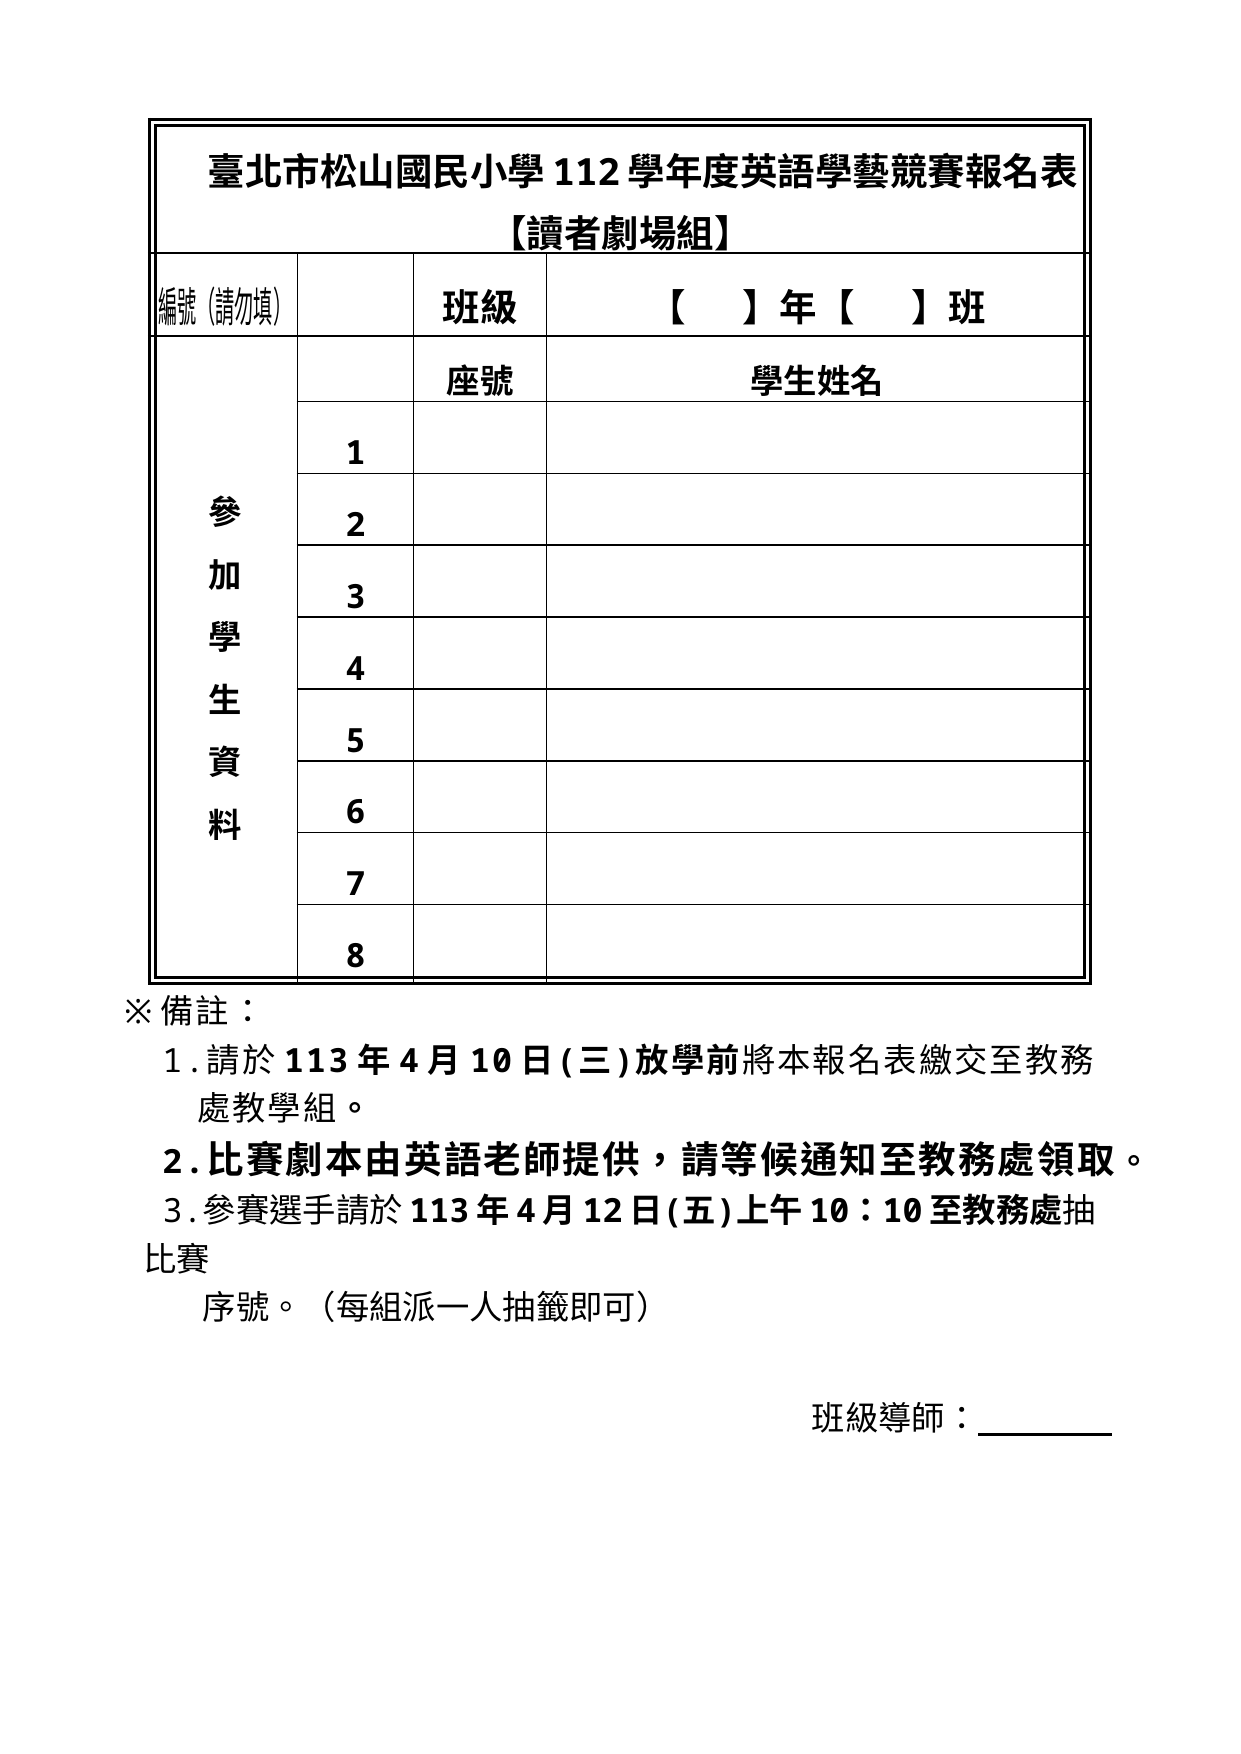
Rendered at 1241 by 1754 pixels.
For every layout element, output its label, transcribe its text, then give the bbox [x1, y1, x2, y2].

table_cell [547, 762, 1083, 832]
table_cell 班級 [414, 254, 546, 335]
table_cell 1 [298, 402, 413, 472]
table_cell 4 [298, 618, 413, 688]
table_cell [547, 690, 1083, 760]
table_cell [414, 690, 546, 760]
table_cell 編號（請勿填） [157, 254, 297, 335]
table_cell [298, 254, 413, 335]
text 班級導師： [118, 1392, 1122, 1440]
table_cell [547, 833, 1083, 904]
table_cell 8 [298, 905, 413, 976]
text 2.比賽劇本由英語老師提供，請等候通知至教務處領取。 [118, 1130, 1122, 1184]
table_cell [547, 618, 1083, 688]
text ※備註： [118, 985, 1122, 1033]
table_cell [547, 905, 1083, 976]
table_cell [414, 618, 546, 688]
table_cell 2 [298, 474, 413, 544]
table_cell 3 [298, 546, 413, 616]
table_cell [414, 833, 546, 904]
table_cell 【 】年【 】班 [547, 254, 1083, 335]
table_header 臺北市松山國民小學112學年度英語學藝競賽報名表 【讀者劇場組】 [153, 121, 1088, 252]
table_cell [414, 762, 546, 832]
table_cell 座號 [414, 337, 546, 401]
table_cell 5 [298, 690, 413, 760]
table_cell 6 [298, 762, 413, 832]
text 1.請於113年4月10日(三)放學前將本報名表繳交至教務 處教學組。 [118, 1033, 1122, 1130]
table_cell 參 加 學 生 資 料 [157, 337, 297, 976]
table_cell [414, 402, 546, 472]
table_cell [414, 474, 546, 544]
table_cell [547, 402, 1083, 472]
table_cell [414, 546, 546, 616]
table_cell 學生姓名 [547, 337, 1083, 401]
table_cell 7 [298, 833, 413, 904]
table_cell [547, 546, 1083, 616]
text 序號。（每組派一人抽籤即可） [143, 1281, 1122, 1329]
table_cell [298, 337, 413, 401]
table_cell [414, 905, 546, 976]
text 3.參賽選手請於113年4月12日(五)上午10：10至教務處抽比賽 [143, 1184, 1122, 1281]
table_cell [547, 474, 1083, 544]
